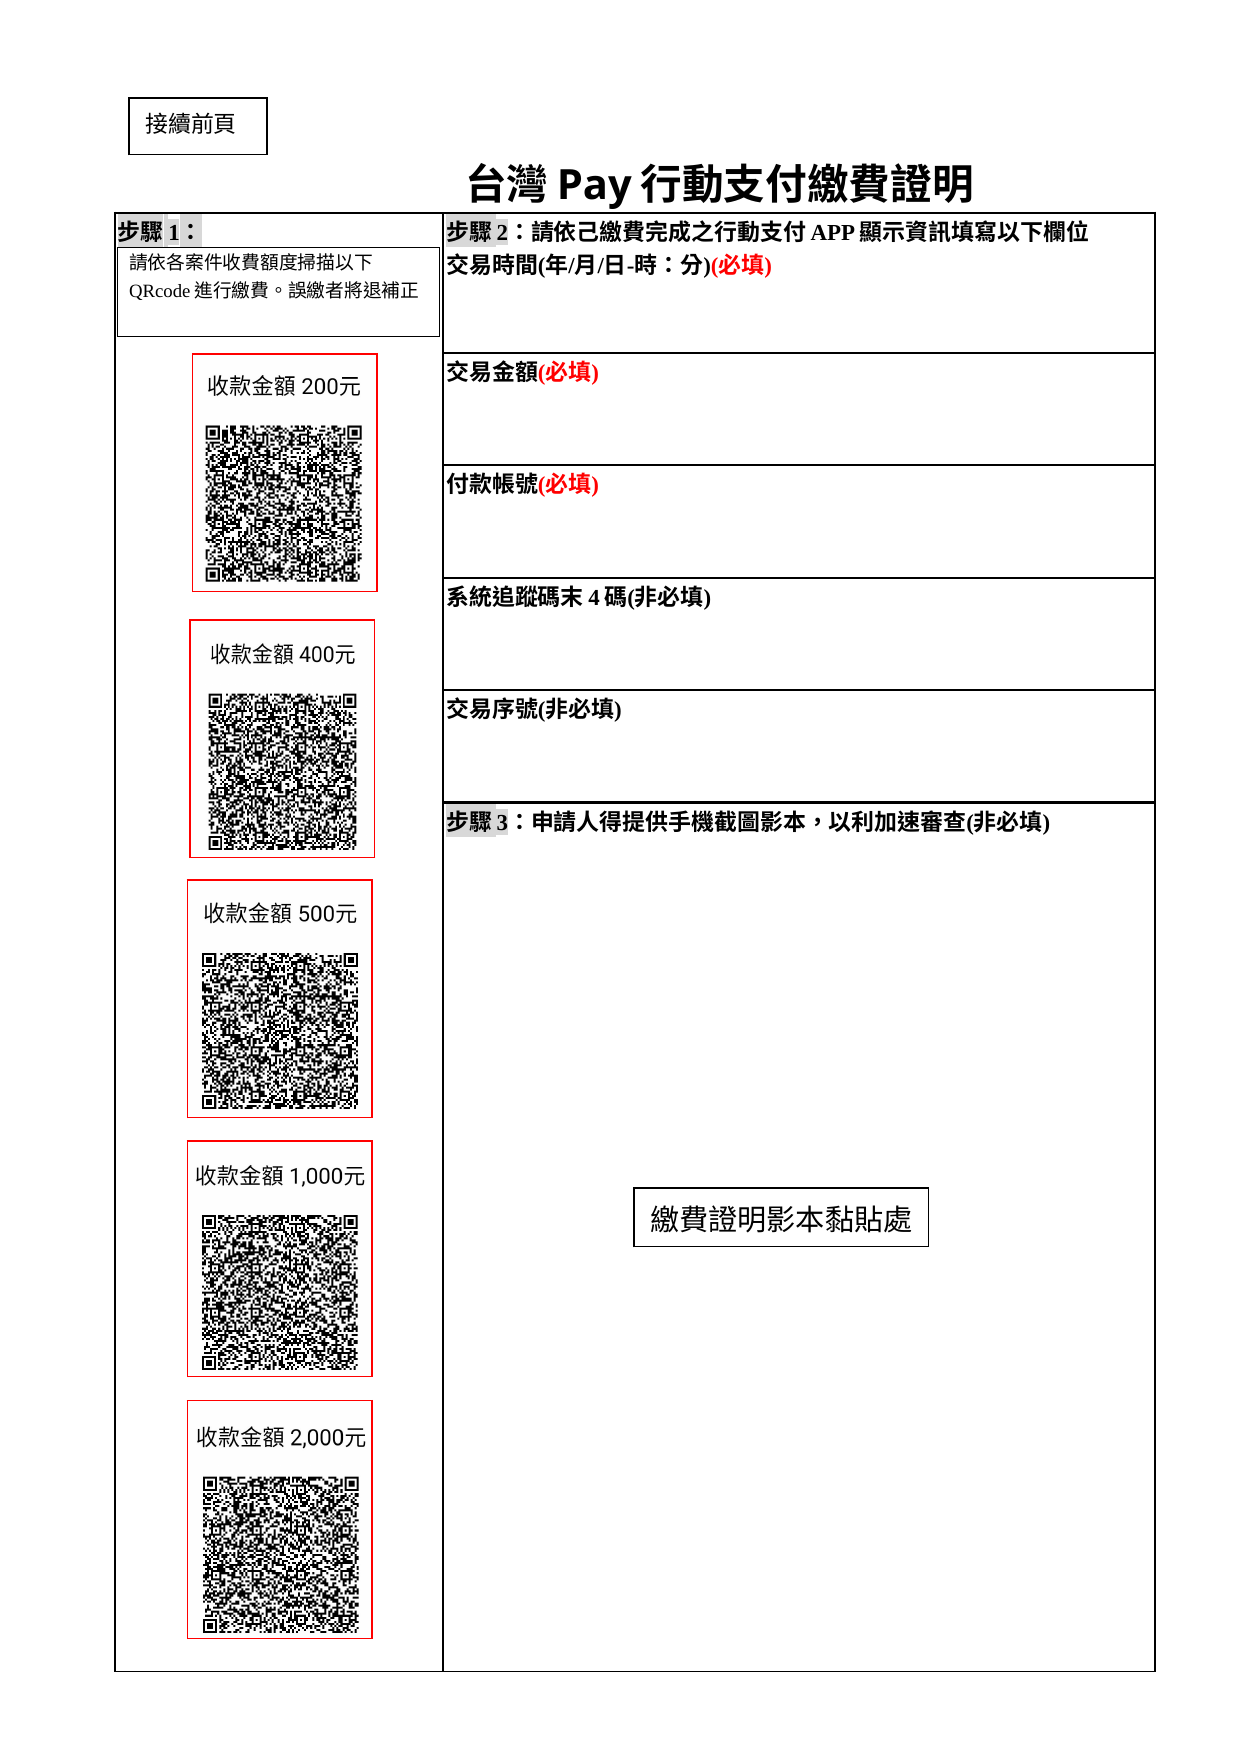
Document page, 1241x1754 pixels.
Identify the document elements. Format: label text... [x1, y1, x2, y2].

picture [188, 1142, 371, 1376]
picture [188, 1401, 371, 1638]
table_cell 付款帳號(必填) [444, 466, 1154, 577]
table_header 步驟2：請依己繳費完成之行動支付APP顯示資訊填寫以下欄位 交易時間(年/月/日-時：分)(必填) [444, 214, 1154, 352]
picture [188, 881, 371, 1117]
text 接續前頁 [145, 106, 251, 139]
table_cell 交易金額(必填) [444, 354, 1154, 464]
table_cell 步驟3：申請人得提供手機截圖影本，以利加速審查(非必填) [444, 804, 1154, 1671]
table_cell 交易序號(非必填) [444, 691, 1154, 801]
table_cell 系統追蹤碼末4碼(非必填) [444, 579, 1154, 689]
picture [191, 621, 374, 857]
text 台灣Pay行動支付繳費證明 [118, 151, 1152, 212]
picture [193, 355, 376, 591]
table_header 請依各案件收費額度掃描以下QRcode進行繳費。誤繳者將退補正 [118, 248, 439, 336]
text [130, 99, 266, 154]
table_header 步驟1： [116, 214, 442, 1671]
